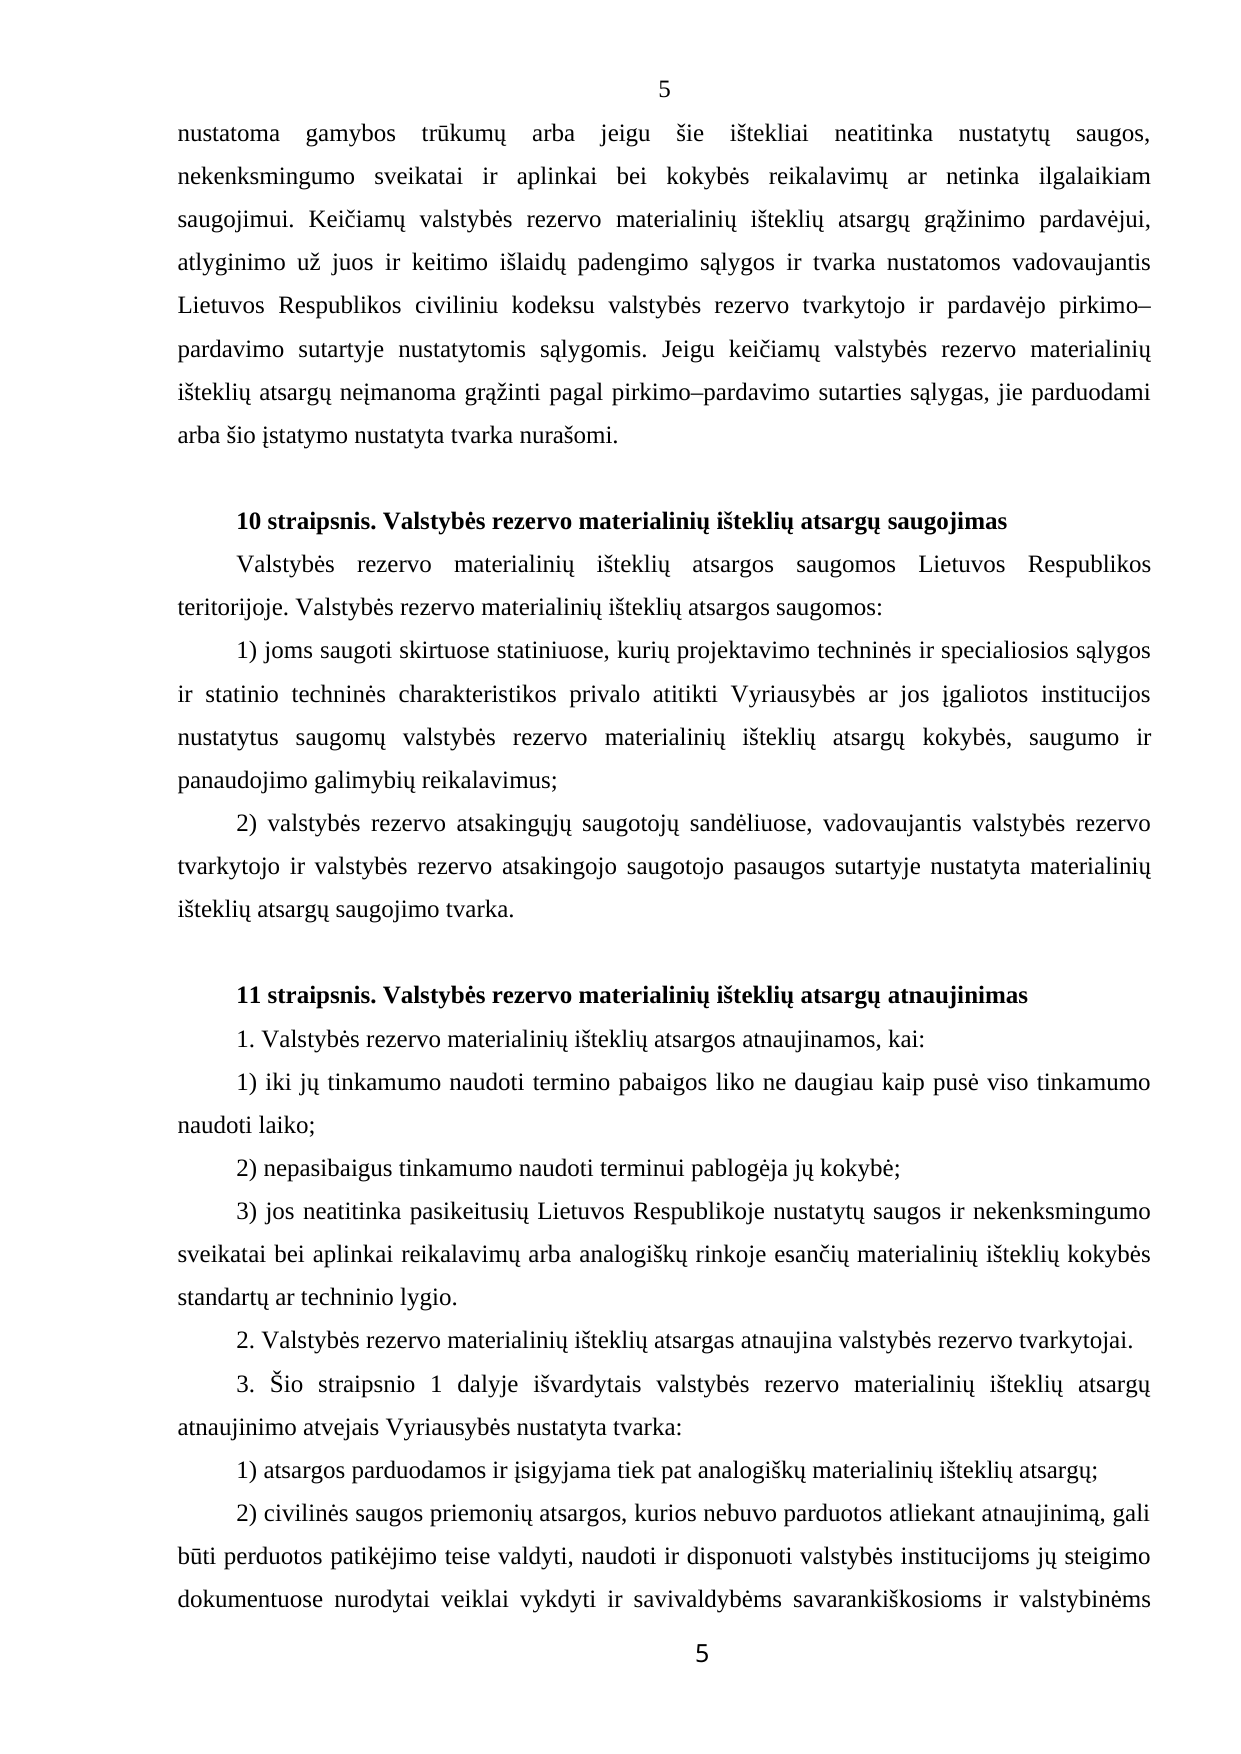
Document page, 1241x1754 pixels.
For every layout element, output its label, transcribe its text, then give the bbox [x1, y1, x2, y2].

text 11 straipsnis. Valstybės rezervo materialinių išteklių atsargų atnaujinimas [177, 981, 1152, 1009]
text 3) jos neatitinka pasikeitusių Lietuvos Respublikoje nustatytų saugos ir nekenksmingumo sveikatai bei aplinkai reikalavimų arba analogiškų rinkoje esančių materialinių išteklių kokybės standartų ar techninio lygio. [177, 1196, 1152, 1311]
text nustatoma gamybos trūkumų arba jeigu šie ištekliai neatitinka nustatytų saugos, nekenksmingumo sveikatai ir aplinkai bei kokybės reikalavimų ar netinka ilgalaikiam saugojimui. Keičiamų valstybės rezervo materialinių išteklių atsargų grąžinimo pardavėjui, atlyginimo už juos ir keitimo išlaidų padengimo sąlygos ir tvarka nustatomos vadovaujantis Lietuvos Respublikos civiliniu kodeksu valstybės rezervo tvarkytojo ir pardavėjo pirkimo–pardavimo sutartyje nustatytomis sąlygomis. Jeigu keičiamų valstybės rezervo materialinių išteklių atsargų neįmanoma grąžinti pagal pirkimo–pardavimo sutarties sąlygas, jie parduodami arba šio įstatymo nustatyta tvarka nurašomi. [177, 118, 1152, 449]
text 1) iki jų tinkamumo naudoti termino pabaigos liko ne daugiau kaip pusė viso tinkamumo naudoti laiko; [177, 1067, 1152, 1139]
text Valstybės rezervo materialinių išteklių atsargos saugomos Lietuvos Respublikos teritorijoje. Valstybės rezervo materialinių išteklių atsargos saugomos: [177, 549, 1152, 621]
text 2) nepasibaigus tinkamumo naudoti terminui pablogėja jų kokybė; [177, 1153, 1152, 1182]
text 1) atsargos parduodamos ir įsigyjama tiek pat analogiškų materialinių išteklių atsargų; [177, 1455, 1152, 1484]
text 1. Valstybės rezervo materialinių išteklių atsargos atnaujinamos, kai: [177, 1024, 1152, 1052]
text 3. Šio straipsnio 1 dalyje išvardytais valstybės rezervo materialinių išteklių atsargų atnaujinimo atvejais Vyriausybės nustatyta tvarka: [177, 1369, 1152, 1441]
text 10 straipsnis. Valstybės rezervo materialinių išteklių atsargų saugojimas [177, 506, 1152, 535]
text 2. Valstybės rezervo materialinių išteklių atsargas atnaujina valstybės rezervo tvarkytojai. [177, 1326, 1152, 1354]
text 2) civilinės saugos priemonių atsargos, kurios nebuvo parduotos atliekant atnaujinimą, gali būti perduotos patikėjimo teise valdyti, naudoti ir disponuoti valstybės institucijoms jų steigimo dokumentuose nurodytai veiklai vykdyti ir savivaldybėms savarankiškosioms ir valstybinėms [177, 1498, 1152, 1613]
text 2) valstybės rezervo atsakingųjų saugotojų sandėliuose, vadovaujantis valstybės rezervo tvarkytojo ir valstybės rezervo atsakingojo saugotojo pasaugos sutartyje nustatyta materialinių išteklių atsargų saugojimo tvarka. [177, 808, 1152, 923]
text 1) joms saugoti skirtuose statiniuose, kurių projektavimo techninės ir specialiosios sąlygos ir statinio techninės charakteristikos privalo atitikti Vyriausybės ar jos įgaliotos institucijos nustatytus saugomų valstybės rezervo materialinių išteklių atsargų kokybės, saugumo ir panaudojimo galimybių reikalavimus; [177, 636, 1152, 794]
